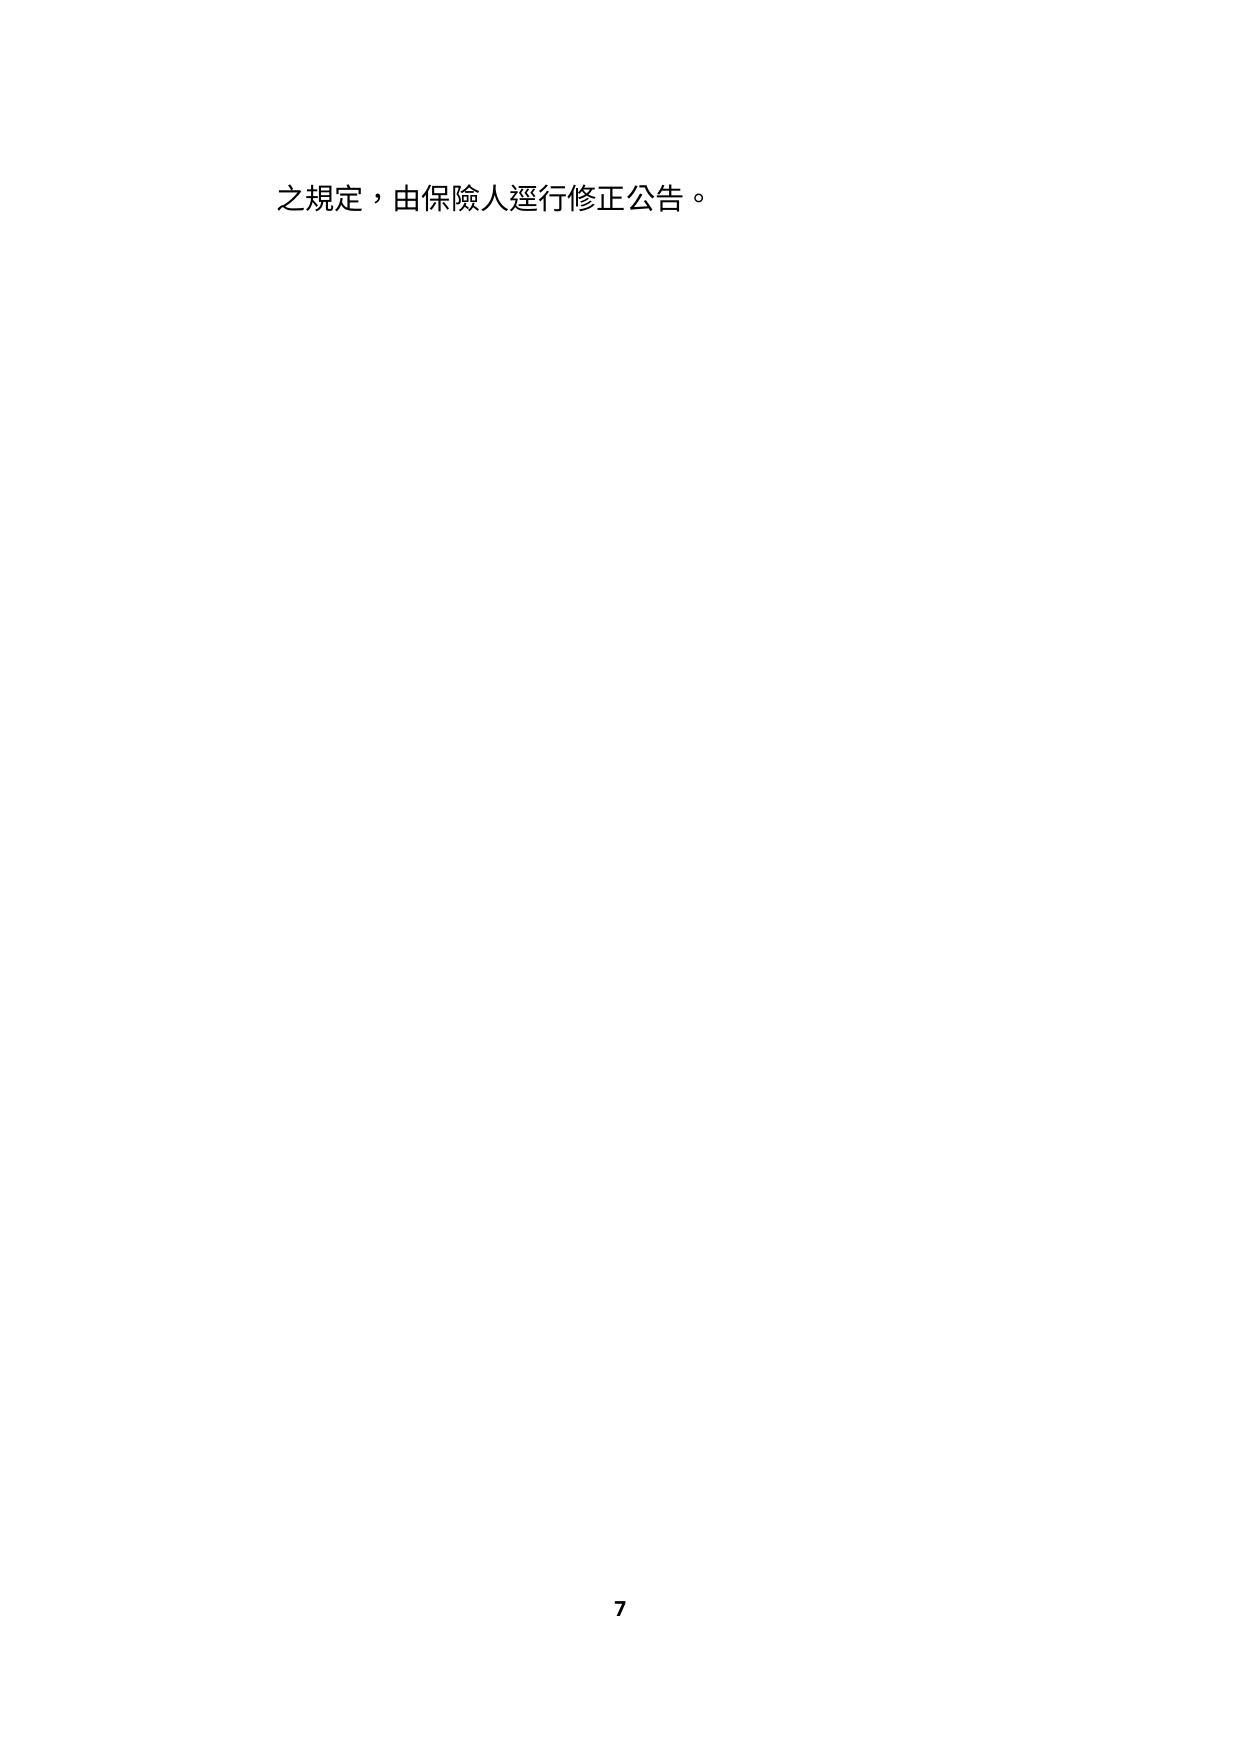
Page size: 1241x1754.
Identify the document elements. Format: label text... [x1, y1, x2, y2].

text 十五、本計畫由保險人與中醫全聯會共同研訂後，送健保會備查，並報請主管機關核定後公告實施。屬給付項目及支付標準之修正，依全民健康險保法第四十一條第一項程序辦理，餘屬執行面之規定，由保險人逕行修正公告。 [187, 159, 1053, 234]
